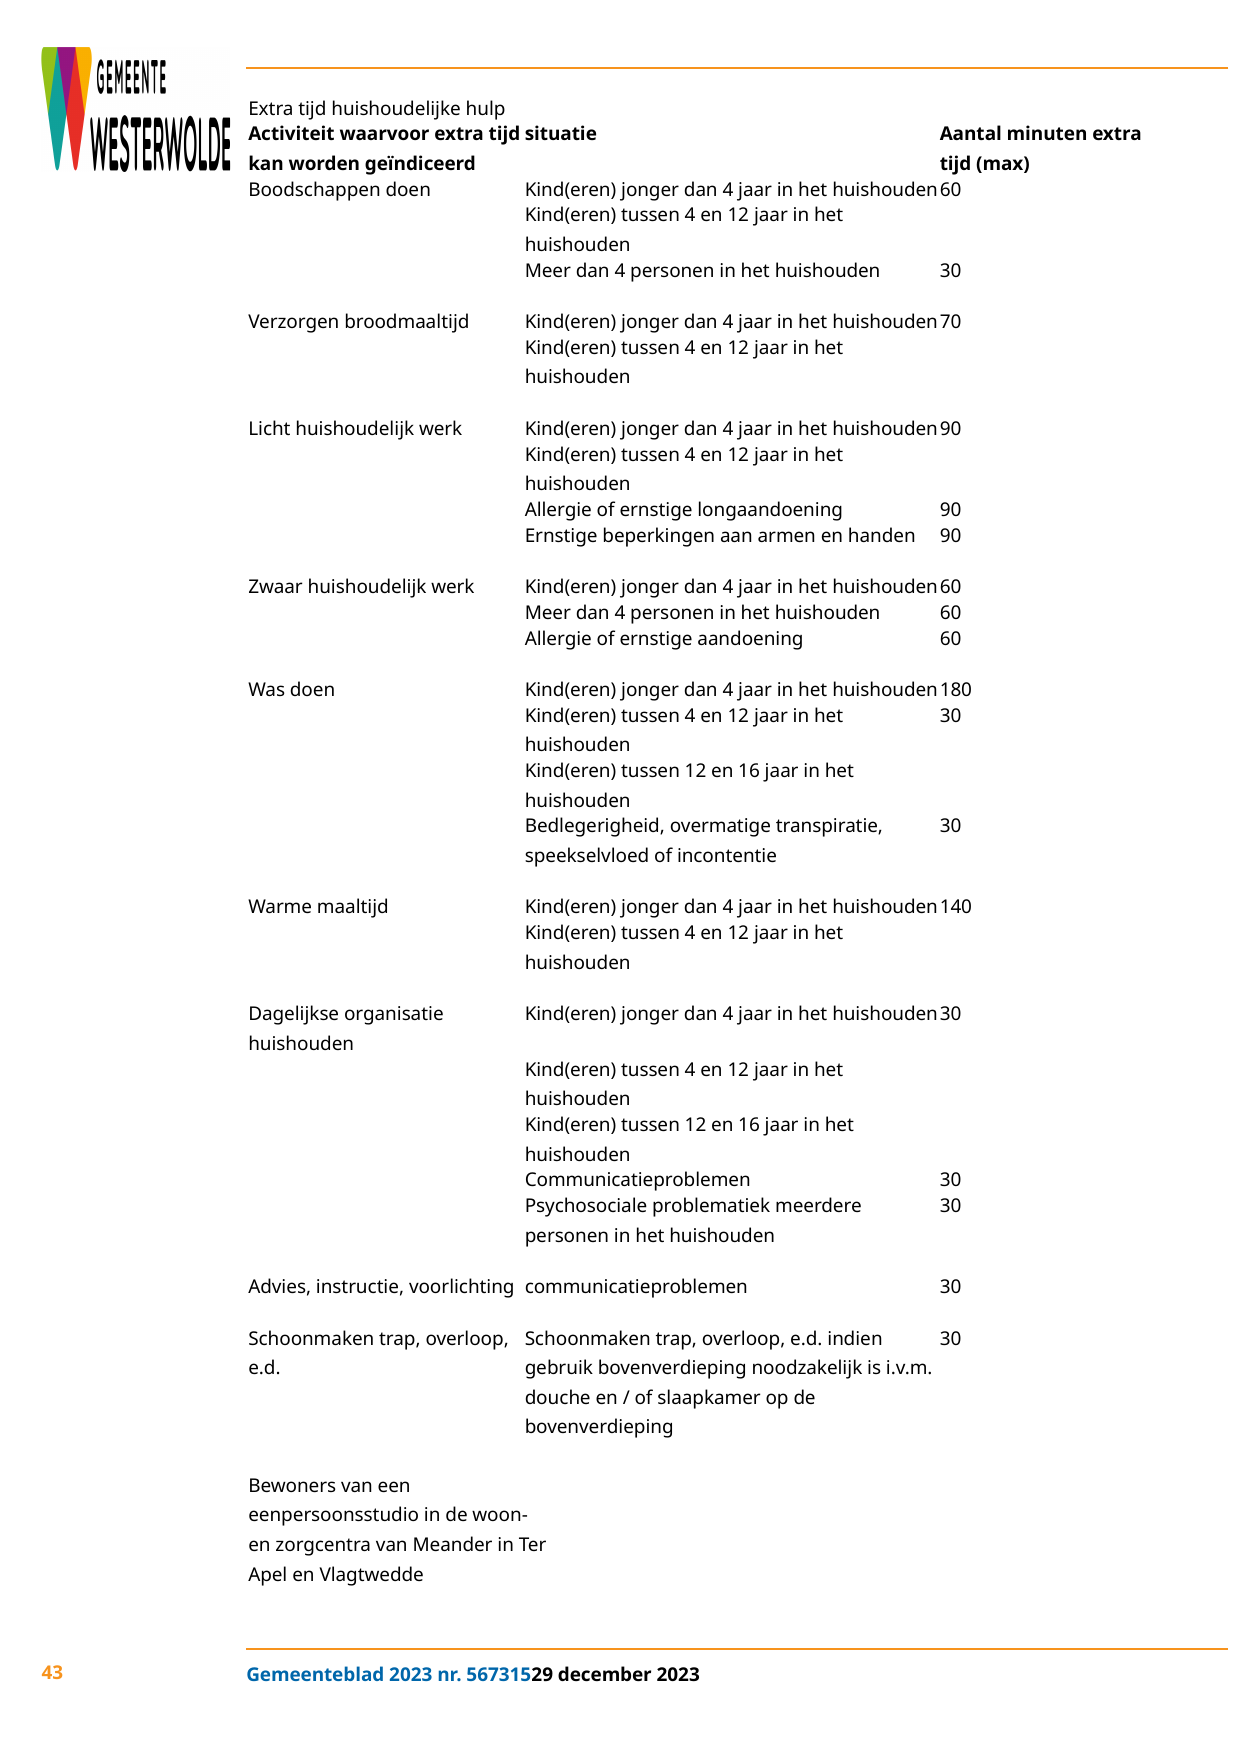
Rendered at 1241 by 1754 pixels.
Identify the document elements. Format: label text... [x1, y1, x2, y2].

table_cell Meer dan 4 personen in het huishouden [525, 599, 939, 625]
table_cell Schoonmaken trap, overloop, e.d. [248, 1325, 524, 1439]
table_cell 30 [940, 1008, 947, 1019]
table_cell [248, 334, 524, 389]
table_cell [248, 522, 524, 548]
table_cell 60 [940, 599, 1152, 625]
table_cell [248, 1299, 1152, 1325]
table_cell [940, 441, 1152, 496]
table_cell Kind(eren) jonger dan 4 jaar in het huishouden [525, 894, 939, 919]
table_cell Bedlegerigheid, overmatige transpiratie, speekselvloed of incontentie [525, 813, 939, 868]
table_cell [940, 651, 1152, 676]
table_cell Kind(eren) jonger dan 4 jaar in het huishouden [525, 415, 939, 441]
table_cell Verzorgen broodmaaltijd [248, 309, 524, 334]
table_cell Ernstige beperkingen aan armen en handen [525, 522, 939, 548]
table_cell Warme maaltijd [248, 894, 524, 919]
table_cell Advies, instructie, voorlichting [248, 1273, 524, 1299]
table_cell Allergie of ernstige aandoening [525, 625, 939, 651]
table_cell 30 [940, 702, 1152, 757]
table_cell 70 [940, 309, 1152, 334]
table_cell [248, 758, 524, 813]
table_cell [525, 651, 939, 676]
table_cell 30 [940, 813, 1152, 868]
table_cell [248, 1056, 524, 1111]
table_cell [248, 651, 524, 676]
table_cell Communicatieproblemen [525, 1166, 939, 1192]
table_cell 60 [940, 625, 1152, 651]
table_cell [248, 1248, 1152, 1273]
table_cell [248, 813, 524, 868]
table_cell Kind(eren) tussen 12 en 16 jaar in het huishouden [525, 758, 939, 813]
table_cell Schoonmaken trap, overloop, e.d. indien gebruik bovenverdieping noodzakelijk is i.v.m. douche en / of slaapkamer op de bovenverdieping [525, 1325, 939, 1439]
table_cell [248, 1166, 524, 1192]
table_cell 30 [940, 1001, 1152, 1056]
table_cell 30 [940, 1325, 1152, 1439]
table_cell Licht huishoudelijk werk [248, 415, 524, 441]
table_cell [940, 202, 1152, 257]
table_cell [248, 868, 1152, 894]
table_cell [248, 202, 524, 257]
table_cell [248, 548, 1152, 573]
table_cell [248, 599, 524, 625]
table_cell [940, 758, 1152, 813]
table_cell 140 [940, 894, 1152, 919]
table_cell 60 [940, 574, 1152, 599]
table_cell [248, 702, 524, 757]
table_cell Kind(eren) jonger dan 4 jaar in het huishouden [525, 309, 939, 334]
table_cell 30 [940, 1166, 1152, 1192]
table_cell Kind(eren) jonger dan 4 jaar in het huishouden [525, 1001, 939, 1056]
table_cell [248, 283, 1152, 308]
table_cell Activiteit waarvoor extra tijd kan worden geïndiceerd [248, 121, 524, 176]
table_cell [248, 496, 524, 522]
table_cell 90 [940, 496, 1152, 522]
table_cell [940, 920, 1152, 975]
table_cell 30 [940, 1273, 1152, 1299]
table_cell Kind(eren) tussen 4 en 12 jaar in het huishouden [525, 920, 939, 975]
table_cell [248, 390, 1152, 415]
table_cell 180 [940, 676, 1152, 702]
table_cell situatie [525, 121, 939, 176]
table_cell Kind(eren) tussen 4 en 12 jaar in het huishouden [525, 702, 939, 757]
table_cell Psychosociale problematiek meerdere personen in het huishouden [525, 1192, 939, 1247]
table_cell [248, 1192, 524, 1247]
table_header [549, 1472, 850, 1587]
table_cell Dagelijkse organisatie huishouden [248, 1001, 524, 1056]
table_cell Kind(eren) jonger dan 4 jaar in het huishouden [525, 176, 939, 202]
table_cell [940, 334, 1152, 389]
table_cell 30 [940, 257, 1152, 283]
table_cell 30 [940, 1192, 1152, 1247]
table_cell [940, 1056, 1152, 1111]
table_cell [940, 1111, 1152, 1166]
table_cell Kind(eren) tussen 4 en 12 jaar in het huishouden [525, 1056, 939, 1111]
table_cell Zwaar huishoudelijk werk [248, 574, 524, 599]
table_cell Kind(eren) tussen 4 en 12 jaar in het huishouden [525, 441, 939, 496]
table_header [850, 1472, 1152, 1587]
table_cell [248, 257, 524, 283]
table_cell Was doen [248, 676, 524, 702]
table_cell [248, 625, 524, 651]
picture [41, 47, 231, 172]
table_cell [248, 441, 524, 496]
table_cell 60 [940, 176, 1152, 202]
table_cell Kind(eren) jonger dan 4 jaar in het huishouden [525, 676, 939, 702]
table_cell 90 [940, 522, 1152, 548]
table_cell [248, 920, 524, 975]
table_cell Kind(eren) tussen 4 en 12 jaar in het huishouden [525, 334, 939, 389]
table_cell Allergie of ernstige longaandoening [525, 496, 939, 522]
table_cell [248, 1111, 524, 1166]
table_cell Boodschappen doen [248, 176, 524, 202]
table_cell communicatieproblemen [525, 1273, 939, 1299]
table_cell [248, 975, 1152, 1001]
table_header Extra tijd huishoudelijke hulp [248, 95, 1152, 121]
table_cell Kind(eren) jonger dan 4 jaar in het huishouden [525, 574, 939, 599]
table_cell Aantal minuten extra tijd (max) [940, 121, 1152, 176]
table_cell 90 [940, 415, 1152, 441]
table_cell Meer dan 4 personen in het huishouden [525, 257, 939, 283]
table_cell Kind(eren) tussen 12 en 16 jaar in het huishouden [525, 1111, 939, 1166]
table_cell Kind(eren) tussen 4 en 12 jaar in het huishouden [525, 202, 939, 257]
table_header Bewoners van een eenpersoonsstudio in de woon- en zorgcentra van Meander in Ter Apel en Vlagtwedde [248, 1472, 549, 1587]
